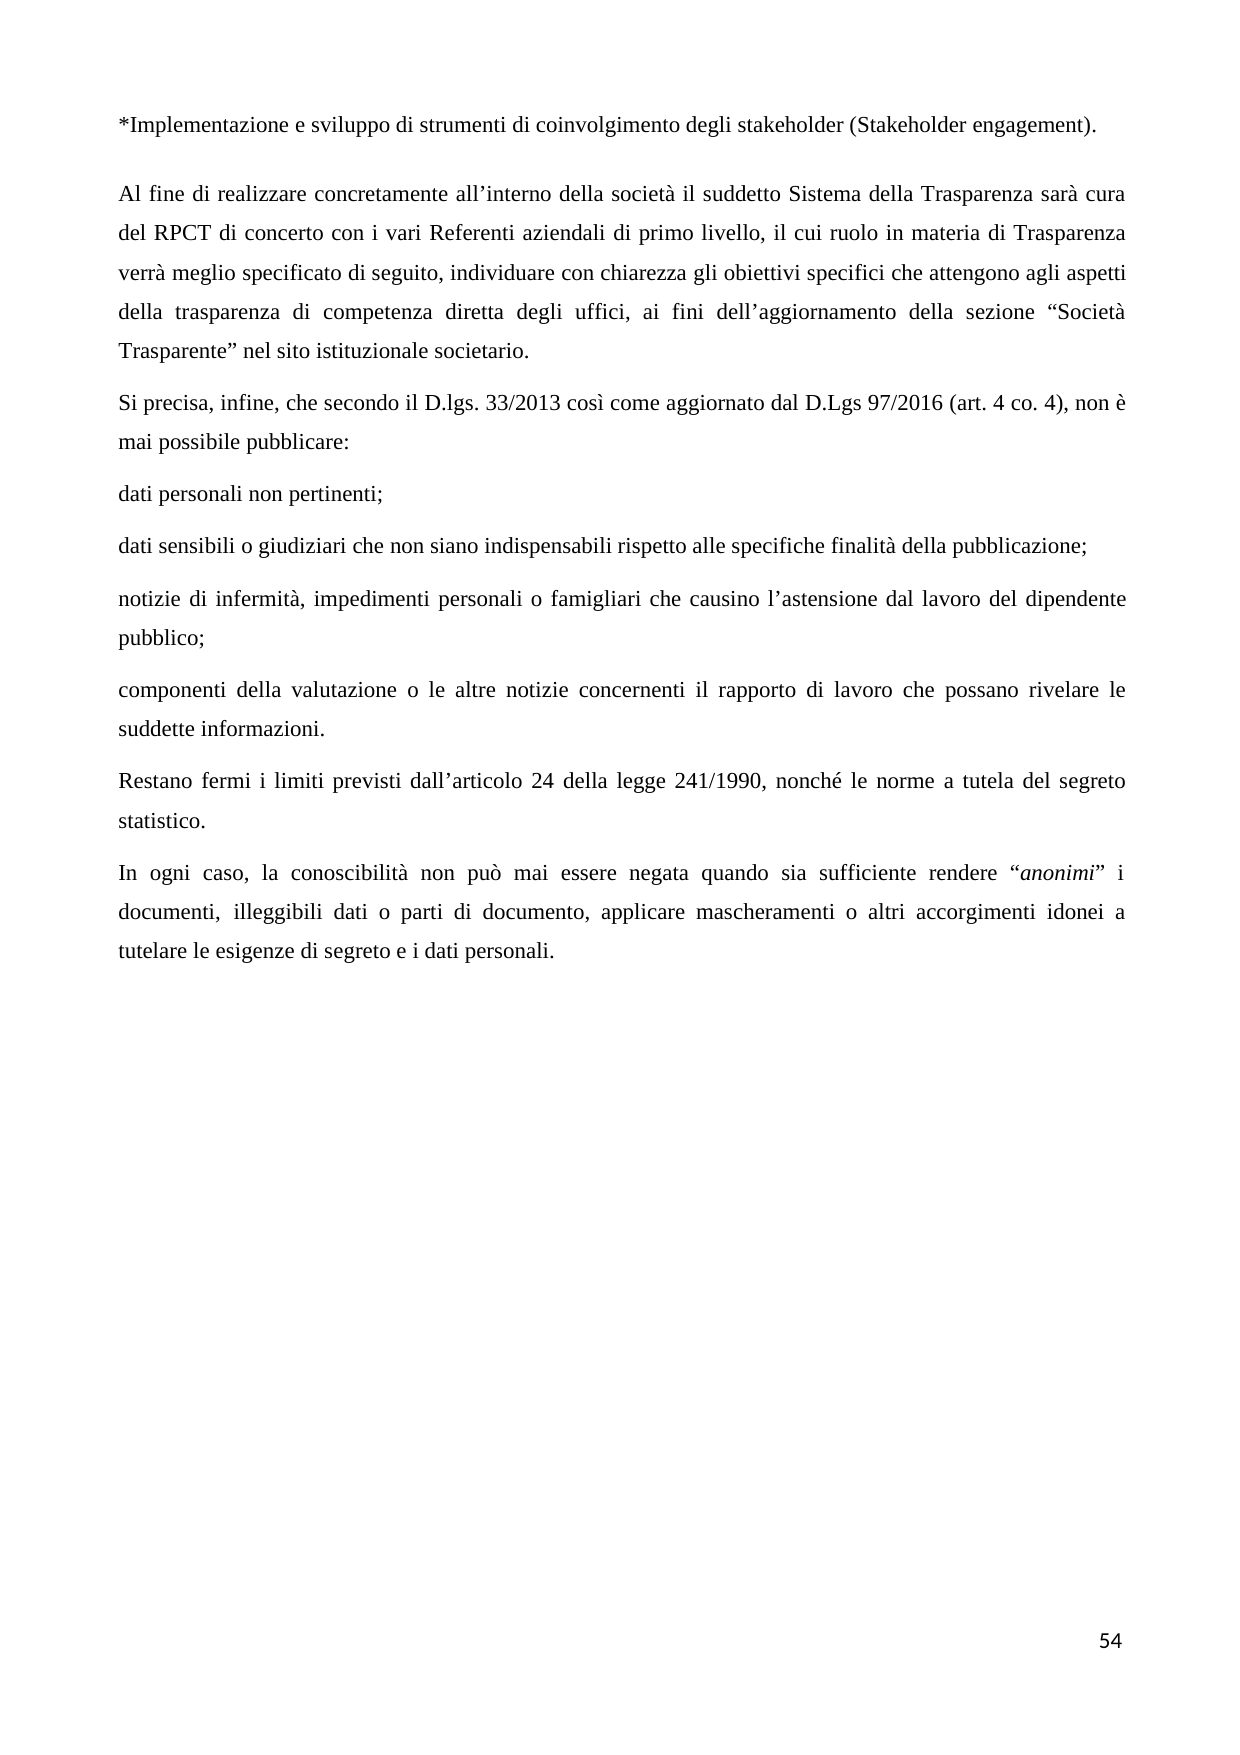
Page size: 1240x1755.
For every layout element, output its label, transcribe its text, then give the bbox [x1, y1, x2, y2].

text notizie di infermità, impedimenti personali o famigliari che causino l’astensione dal lavoro del dipendente pubblico; [118, 585, 1126, 650]
text In ogni caso, la conoscibilità non può mai essere negata quando sia sufficiente rendere “anonimi” i documenti, illeggibili dati o parti di documento, applicare mascheramenti o altri accorgimenti idonei a tutelare le esigenze di segreto e i dati personali. [118, 859, 1126, 963]
text componenti della valutazione o le altre notizie concernenti il rapporto di lavoro che possano rivelare le suddette informazioni. [118, 676, 1126, 742]
text dati sensibili o giudiziari che non siano indispensabili rispetto alle specifiche finalità della pubblicazione; [118, 532, 1088, 559]
text dati personali non pertinenti; [118, 481, 386, 507]
text Si precisa, infine, che secondo il D.lgs. 33/2013 così come aggiornato dal D.Lgs 97/2016 (art. 4 co. 4), non è mai possibile pubblicare: [118, 389, 1126, 455]
text Restano fermi i limiti previsti dall’articolo 24 della legge 241/1990, nonché le norme a tutela del segreto statistico. [118, 767, 1126, 833]
text Al fine di realizzare concretamente all’interno della società il suddetto Sistema della Trasparenza sarà cura del RPCT di concerto con i vari Referenti aziendali di primo livello, il cui ruolo in materia di Trasparenza verrà meglio specificato di seguito, individuare con chiarezza gli obiettivi specifici che attengono agli aspetti della trasparenza di competenza diretta degli uffici, ai fini dell’aggiornamento della sezione “Società Trasparente” nel sito istituzionale societario. [118, 180, 1126, 363]
text *Implementazione e sviluppo di strumenti di coinvolgimento degli stakeholder (Stakeholder engagement). [118, 111, 1097, 138]
